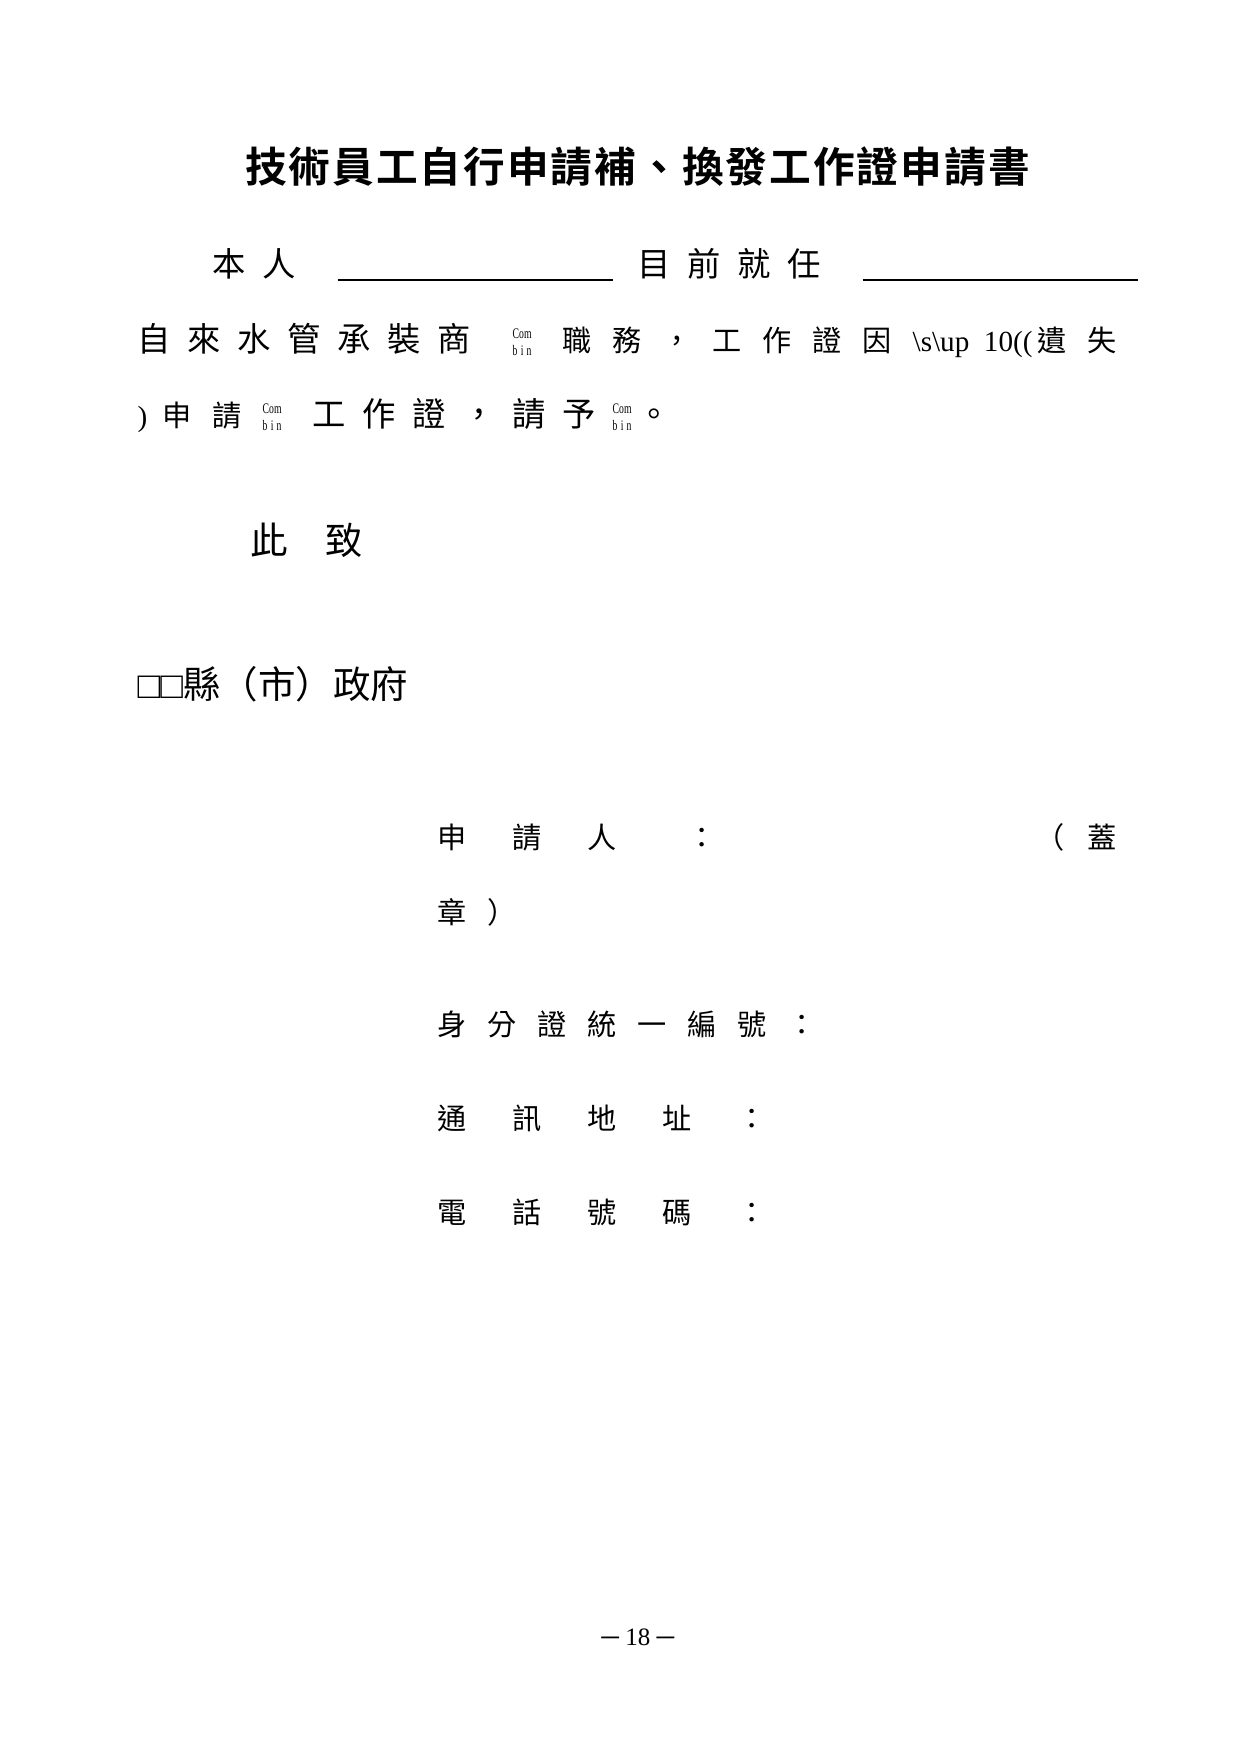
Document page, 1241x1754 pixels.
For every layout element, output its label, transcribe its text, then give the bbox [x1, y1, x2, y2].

text 技術員工自行申請補、換發工作證申請書 [137, 134, 1137, 195]
text 此 致 [137, 511, 1137, 565]
text □□縣（市）政府 [137, 654, 1137, 709]
text 通 訊 地 址 ： [437, 1079, 1137, 1154]
text 本人 目前就任 自來水管承裝商 Combin 職務，工作證因\s\up 10((遺失 )申請Combin 工作證，請予Combin。 [137, 225, 1137, 450]
text 申 請 人 ： （蓋章） [437, 798, 1137, 948]
text 電 話 號 碼 ： [437, 1173, 1137, 1248]
text 身分證統一編號： [437, 986, 1137, 1061]
